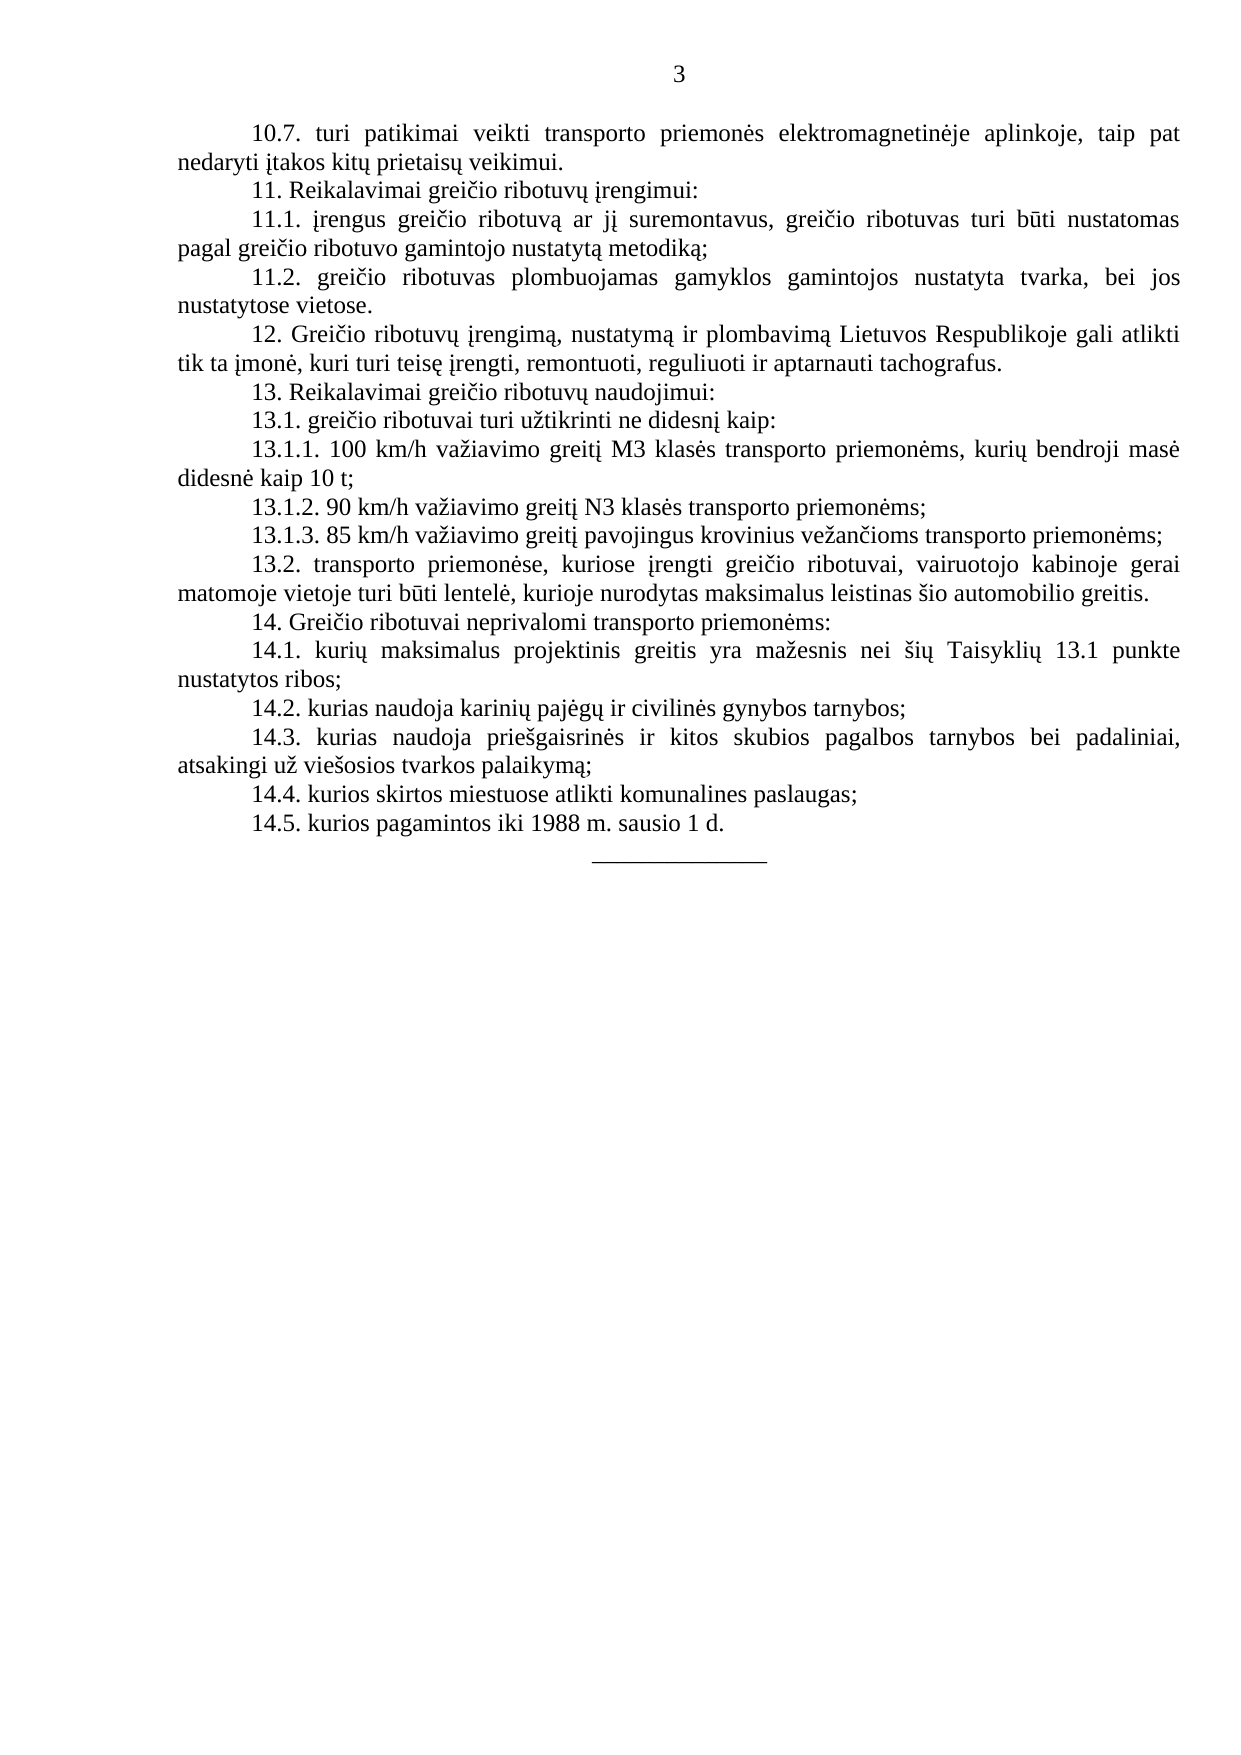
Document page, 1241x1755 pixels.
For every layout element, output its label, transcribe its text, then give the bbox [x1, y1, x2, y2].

text 14.3. kurias naudoja priešgaisrinės ir kitos skubios pagalbos tarnybos bei padaliniai, atsakingi už viešosios tvarkos palaikymą; [177, 722, 1181, 779]
text 13.1.3. 85 km/h važiavimo greitį pavojingus krovinius vežančioms transporto priemonėms; [177, 521, 1181, 549]
text 13. Reikalavimai greičio ribotuvų naudojimui: [177, 377, 1181, 406]
text 10.7. turi patikimai veikti transporto priemonės elektromagnetinėje aplinkoje, taip pat nedaryti įtakos kitų prietaisų veikimui. [177, 118, 1181, 176]
text 13.1. greičio ribotuvai turi užtikrinti ne didesnį kaip: [177, 406, 1181, 434]
text 11. Reikalavimai greičio ribotuvų įrengimui: [177, 176, 1181, 204]
text 14.1. kurių maksimalus projektinis greitis yra mažesnis nei šių Taisyklių 13.1 punkte nustatytos ribos; [177, 636, 1181, 693]
text ______________ [177, 837, 1181, 866]
text 13.1.1. 100 km/h važiavimo greitį M3 klasės transporto priemonėms, kurių bendroji masė didesnė kaip 10 t; [177, 434, 1181, 492]
text 14.4. kurios skirtos miestuose atlikti komunalines paslaugas; [177, 779, 1181, 808]
text 11.1. įrengus greičio ribotuvą ar jį suremontavus, greičio ribotuvas turi būti nustatomas pagal greičio ribotuvo gamintojo nustatytą metodiką; [177, 204, 1181, 262]
text 12. Greičio ribotuvų įrengimą, nustatymą ir plombavimą Lietuvos Respublikoje gali atlikti tik ta įmonė, kuri turi teisę įrengti, remontuoti, reguliuoti ir aptarnauti tachografus. [177, 319, 1181, 377]
text 13.1.2. 90 km/h važiavimo greitį N3 klasės transporto priemonėms; [177, 492, 1181, 521]
text 14.2. kurias naudoja karinių pajėgų ir civilinės gynybos tarnybos; [177, 693, 1181, 722]
text 14.5. kurios pagamintos iki 1988 m. sausio 1 d. [177, 808, 1181, 837]
text 13.2. transporto priemonėse, kuriose įrengti greičio ribotuvai, vairuotojo kabinoje gerai matomoje vietoje turi būti lentelė, kurioje nurodytas maksimalus leistinas šio automobilio greitis. [177, 549, 1181, 607]
text 14. Greičio ribotuvai neprivalomi transporto priemonėms: [177, 607, 1181, 636]
text 11.2. greičio ribotuvas plombuojamas gamyklos gamintojos nustatyta tvarka, bei jos nustatytose vietose. [177, 262, 1181, 319]
